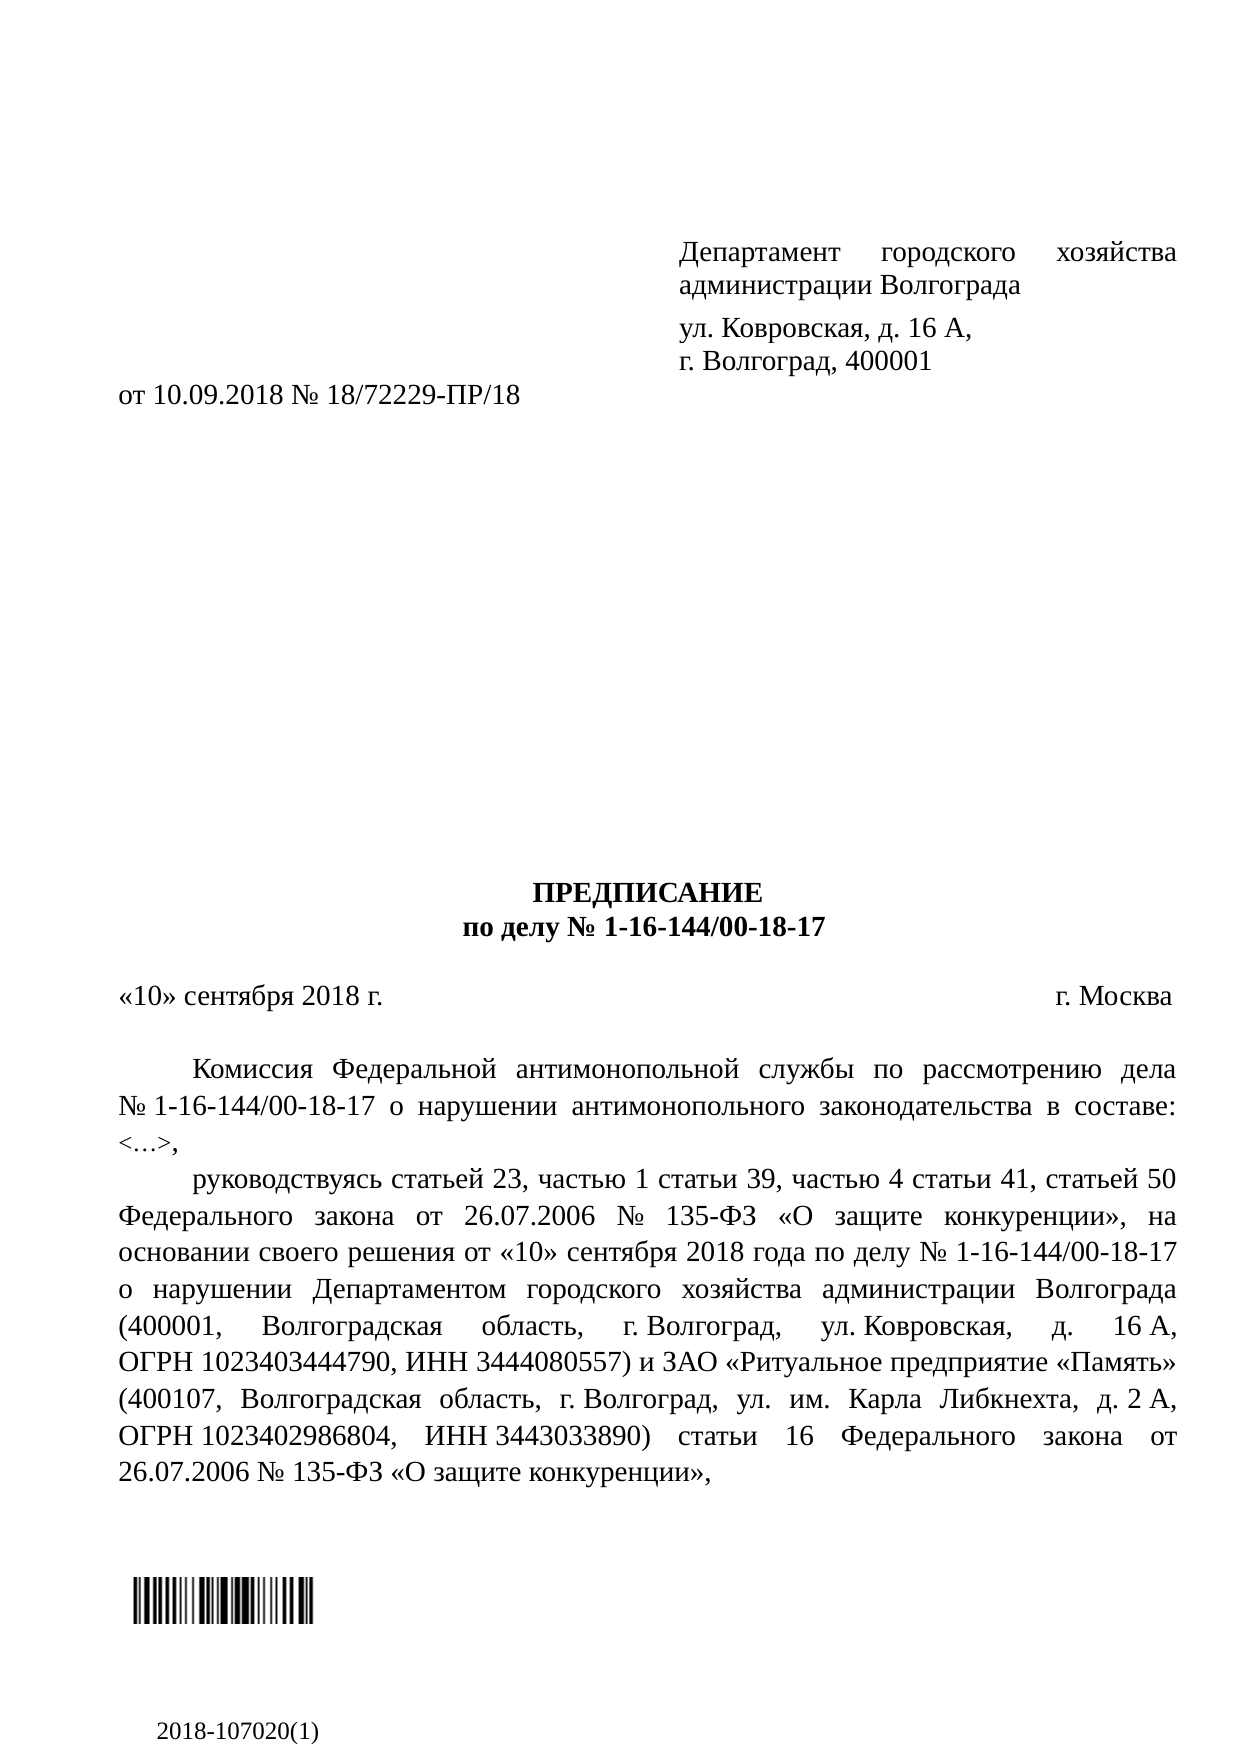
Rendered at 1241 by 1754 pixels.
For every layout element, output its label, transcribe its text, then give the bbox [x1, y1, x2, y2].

picture [118, 1577, 331, 1624]
text Департамент городского хозяйства администрации Волгограда [679, 234, 1177, 301]
text от 10.09.2018 № 18/72229-ПР/18 [118, 377, 1177, 410]
text г. Волгоград, 400001 [679, 343, 1177, 377]
text ПРЕДПИСАНИЕ [118, 875, 1177, 909]
text ул. Ковровская, д. 16 А, [679, 310, 1177, 343]
text по делу № 1-16-144/00-18-17 [118, 909, 1177, 942]
text руководствуясь статьей 23, частью 1 статьи 39, частью 4 статьи 41, статьей 50 Федерального закона от 26.07.2006 № 135-ФЗ «О защите конкуренции», на основании своего решения от «10» сентября 2018 года по делу № 1-16-144/00-18-17 о нарушении Департаментом городского хозяйства администрации Волгограда (400001, Волгоградская область, г. Волгоград, ул. Ковровская, д. 16 А, ОГРН 1023403444790, ИНН 3444080557) и ЗАО «Ритуальное предприятие «Память» (400107, Волгоградская область, г. Волгоград, ул. им. Карла Либкнехта, д. 2 А, ОГРН 1023402986804, ИНН 3443033890) статьи 16 Федерального закона от 26.07.2006 № 135-ФЗ «О защите конкуренции», [118, 1159, 1177, 1489]
text «10» сентября 2018 г. г. Москва [118, 976, 1177, 1012]
text Комиссия Федеральной антимонопольной службы по рассмотрению дела № 1-16-144/00-18-17 о нарушении антимонопольного законодательства в составе: <…>, [118, 1049, 1177, 1159]
